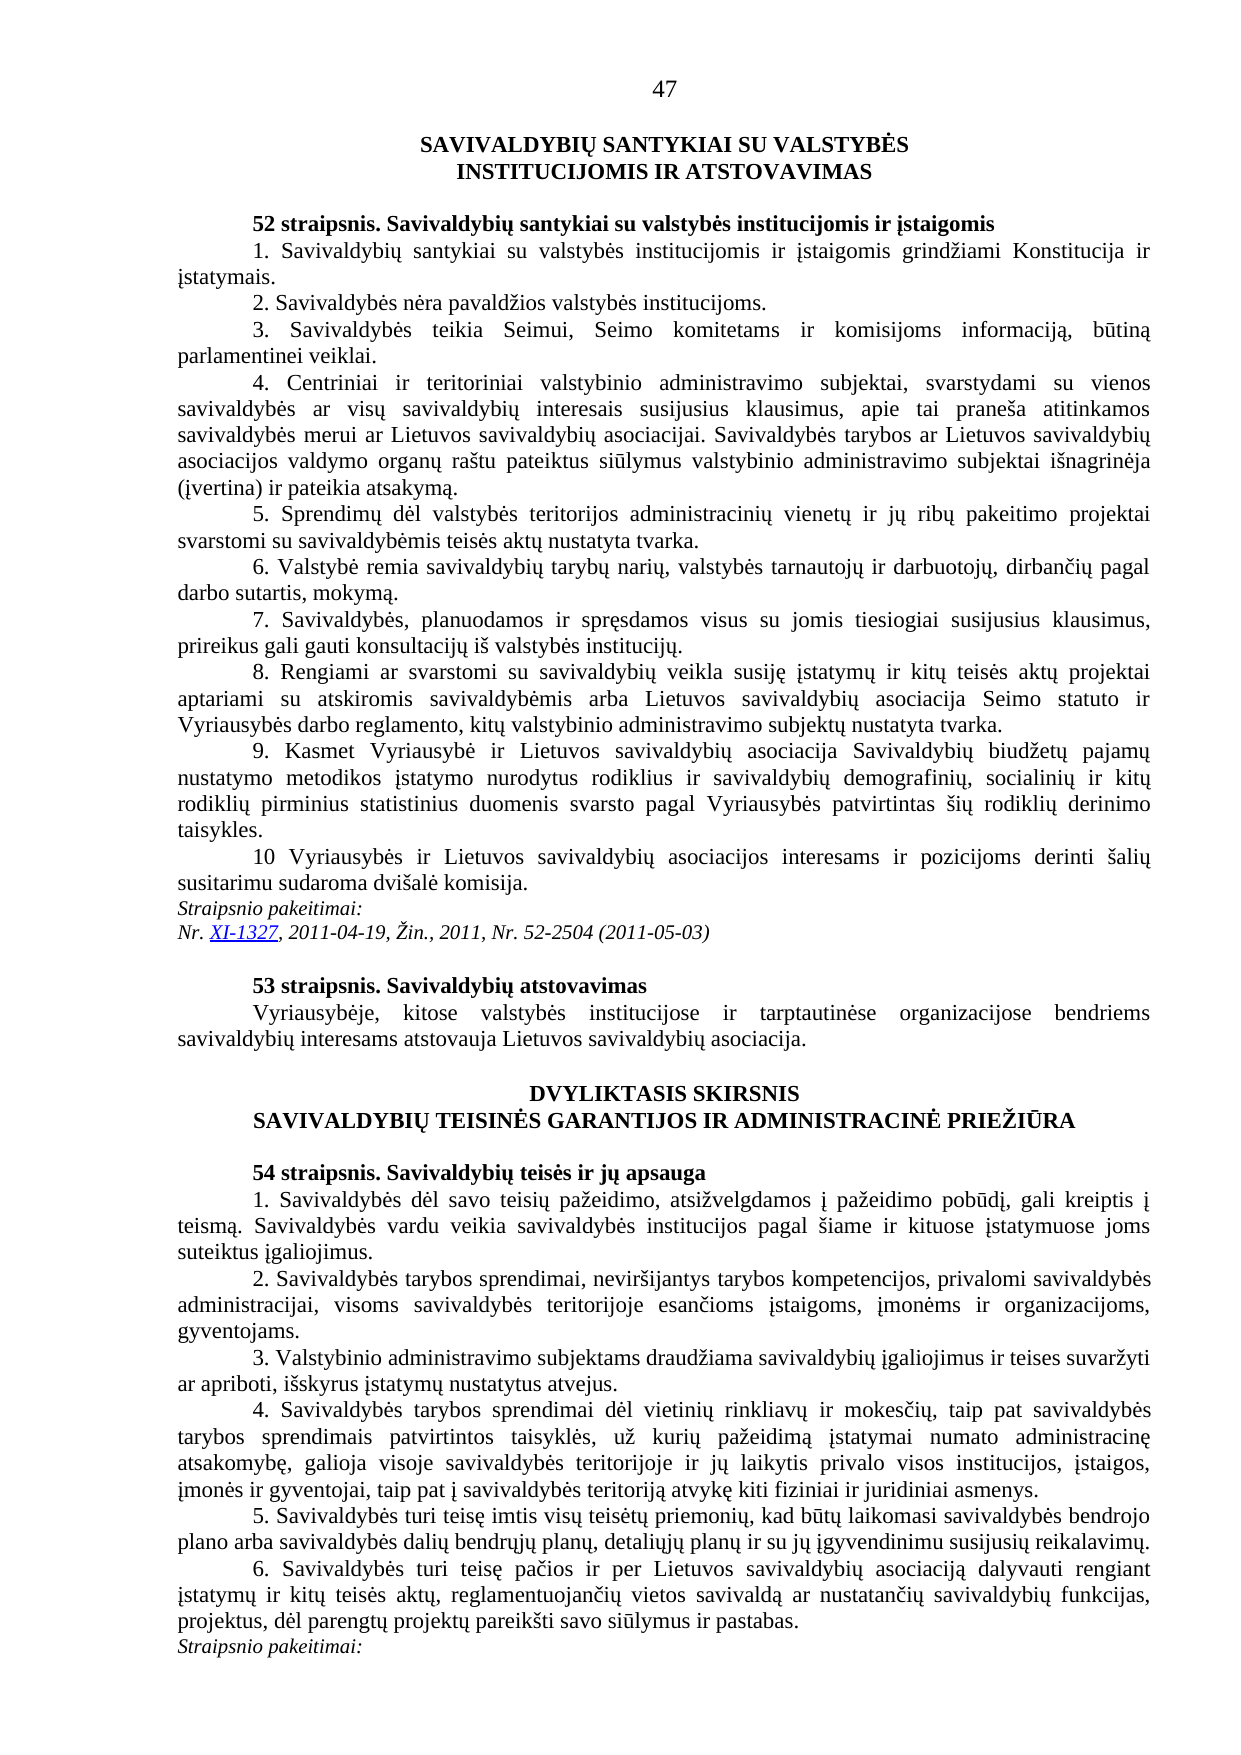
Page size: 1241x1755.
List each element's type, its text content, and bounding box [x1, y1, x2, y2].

text 9. Kasmet Vyriausybė ir Lietuvos savivaldybių asociacija Savivaldybių biudžetų pajamų nustatymo metodikos įstatymo nurodytus rodiklius ir savivaldybių demografinių, socialinių ir kitų rodiklių pirminius statistinius duomenis svarsto pagal Vyriausybės patvirtintas šių rodiklių derinimo taisykles. [177, 737, 1152, 843]
text 5. Savivaldybės turi teisę imtis visų teisėtų priemonių, kad būtų laikomasi savivaldybės bendrojo plano arba savivaldybės dalių bendrųjų planų, detaliųjų planų ir su jų įgyvendinimu susijusių reikalavimų. [177, 1502, 1152, 1555]
text 1. Savivaldybių santykiai su valstybės institucijomis ir įstaigomis grindžiami Konstitucija ir įstatymais. [177, 237, 1152, 289]
text 53 straipsnis. Savivaldybių atstovavimas [177, 972, 1152, 999]
text 4. Centriniai ir teritoriniai valstybinio administravimo subjektai, svarstydami su vienos savivaldybės ar visų savivaldybių interesais susijusius klausimus, apie tai praneša atitinkamos savivaldybės merui ar Lietuvos savivaldybių asociacijai. Savivaldybės tarybos ar Lietuvos savivaldybių asociacijos valdymo organų raštu pateiktus siūlymus valstybinio administravimo subjektai išnagrinėja (įvertina) ir pateikia atsakymą. [177, 368, 1152, 500]
text 2. Savivaldybės tarybos sprendimai, neviršijantys tarybos kompetencijos, privalomi savivaldybės administracijai, visoms savivaldybės teritorijoje esančioms įstaigoms, įmonėms ir organizacijoms, gyventojams. [177, 1265, 1152, 1344]
subtitle INSTITUCIJOMIS IR ATSTOVAVIMAS [177, 158, 1152, 184]
text Nr. XI-1327, 2011-04-19, Žin., 2011, Nr. 52-2504 (2011-05-03) [177, 920, 1152, 944]
text 5. Sprendimų dėl valstybės teritorijos administracinių vienetų ir jų ribų pakeitimo projektai svarstomi su savivaldybėmis teisės aktų nustatyta tvarka. [177, 500, 1152, 553]
text DVYLIKTASIS SKIRSNIS [177, 1080, 1152, 1107]
text 8. Rengiami ar svarstomi su savivaldybių veikla susiję įstatymų ir kitų teisės aktų projektai aptariami su atskiromis savivaldybėmis arba Lietuvos savivaldybių asociacija Seimo statuto ir Vyriausybės darbo reglamento, kitų valstybinio administravimo subjektų nustatyta tvarka. [177, 658, 1152, 737]
text 6. Savivaldybės turi teisę pačios ir per Lietuvos savivaldybių asociaciją dalyvauti rengiant įstatymų ir kitų teisės aktų, reglamentuojančių vietos savivaldą ar nustatančių savivaldybių funkcijas, projektus, dėl parengtų projektų pareikšti savo siūlymus ir pastabas. [177, 1555, 1152, 1634]
text 3. Savivaldybės teikia Seimui, Seimo komitetams ir komisijoms informaciją, būtiną parlamentinei veiklai. [177, 316, 1152, 368]
text 52 straipsnis. Savivaldybių santykiai su valstybės institucijomis ir įstaigomis [177, 210, 1152, 237]
text 3. Valstybinio administravimo subjektams draudžiama savivaldybių įgaliojimus ir teises suvaržyti ar apriboti, išskyrus įstatymų nustatytus atvejus. [177, 1344, 1152, 1397]
text 4. Savivaldybės tarybos sprendimai dėl vietinių rinkliavų ir mokesčių, taip pat savivaldybės tarybos sprendimais patvirtintos taisyklės, už kurių pažeidimą įstatymai numato administracinę atsakomybę, galioja visoje savivaldybės teritorijoje ir jų laikytis privalo visos institucijos, įstaigos, įmonės ir gyventojai, taip pat į savivaldybės teritoriją atvykę kiti fiziniai ir juridiniai asmenys. [177, 1397, 1152, 1502]
text 1. Savivaldybės dėl savo teisių pažeidimo, atsižvelgdamos į pažeidimo pobūdį, gali kreiptis į teismą. Savivaldybės vardu veikia savivaldybės institucijos pagal šiame ir kituose įstatymuose joms suteiktus įgaliojimus. [177, 1186, 1152, 1265]
text 7. Savivaldybės, planuodamos ir spręsdamos visus su jomis tiesiogiai susijusius klausimus, prireikus gali gauti konsultacijų iš valstybės institucijų. [177, 606, 1152, 658]
text 2. Savivaldybės nėra pavaldžios valstybės institucijoms. [177, 289, 1152, 316]
text SAVIVALDYBIŲ TEISINĖS GARANTIJOS IR ADMINISTRACINĖ PRIEŽIŪRA [177, 1107, 1152, 1133]
subtitle SAVIVALDYBIŲ SANTYKIAI SU VALSTYBĖS [177, 131, 1152, 158]
text Vyriausybėje, kitose valstybės institucijose ir tarptautinėse organizacijose bendriems savivaldybių interesams atstovauja Lietuvos savivaldybių asociacija. [177, 999, 1152, 1052]
text Straipsnio pakeitimai: [177, 1634, 1152, 1658]
text Straipsnio pakeitimai: [177, 896, 1152, 920]
text 54 straipsnis. Savivaldybių teisės ir jų apsauga [177, 1159, 1152, 1186]
text 10 Vyriausybės ir Lietuvos savivaldybių asociacijos interesams ir pozicijoms derinti šalių susitarimu sudaroma dvišalė komisija. [177, 843, 1152, 896]
text 6. Valstybė remia savivaldybių tarybų narių, valstybės tarnautojų ir darbuotojų, dirbančių pagal darbo sutartis, mokymą. [177, 553, 1152, 606]
